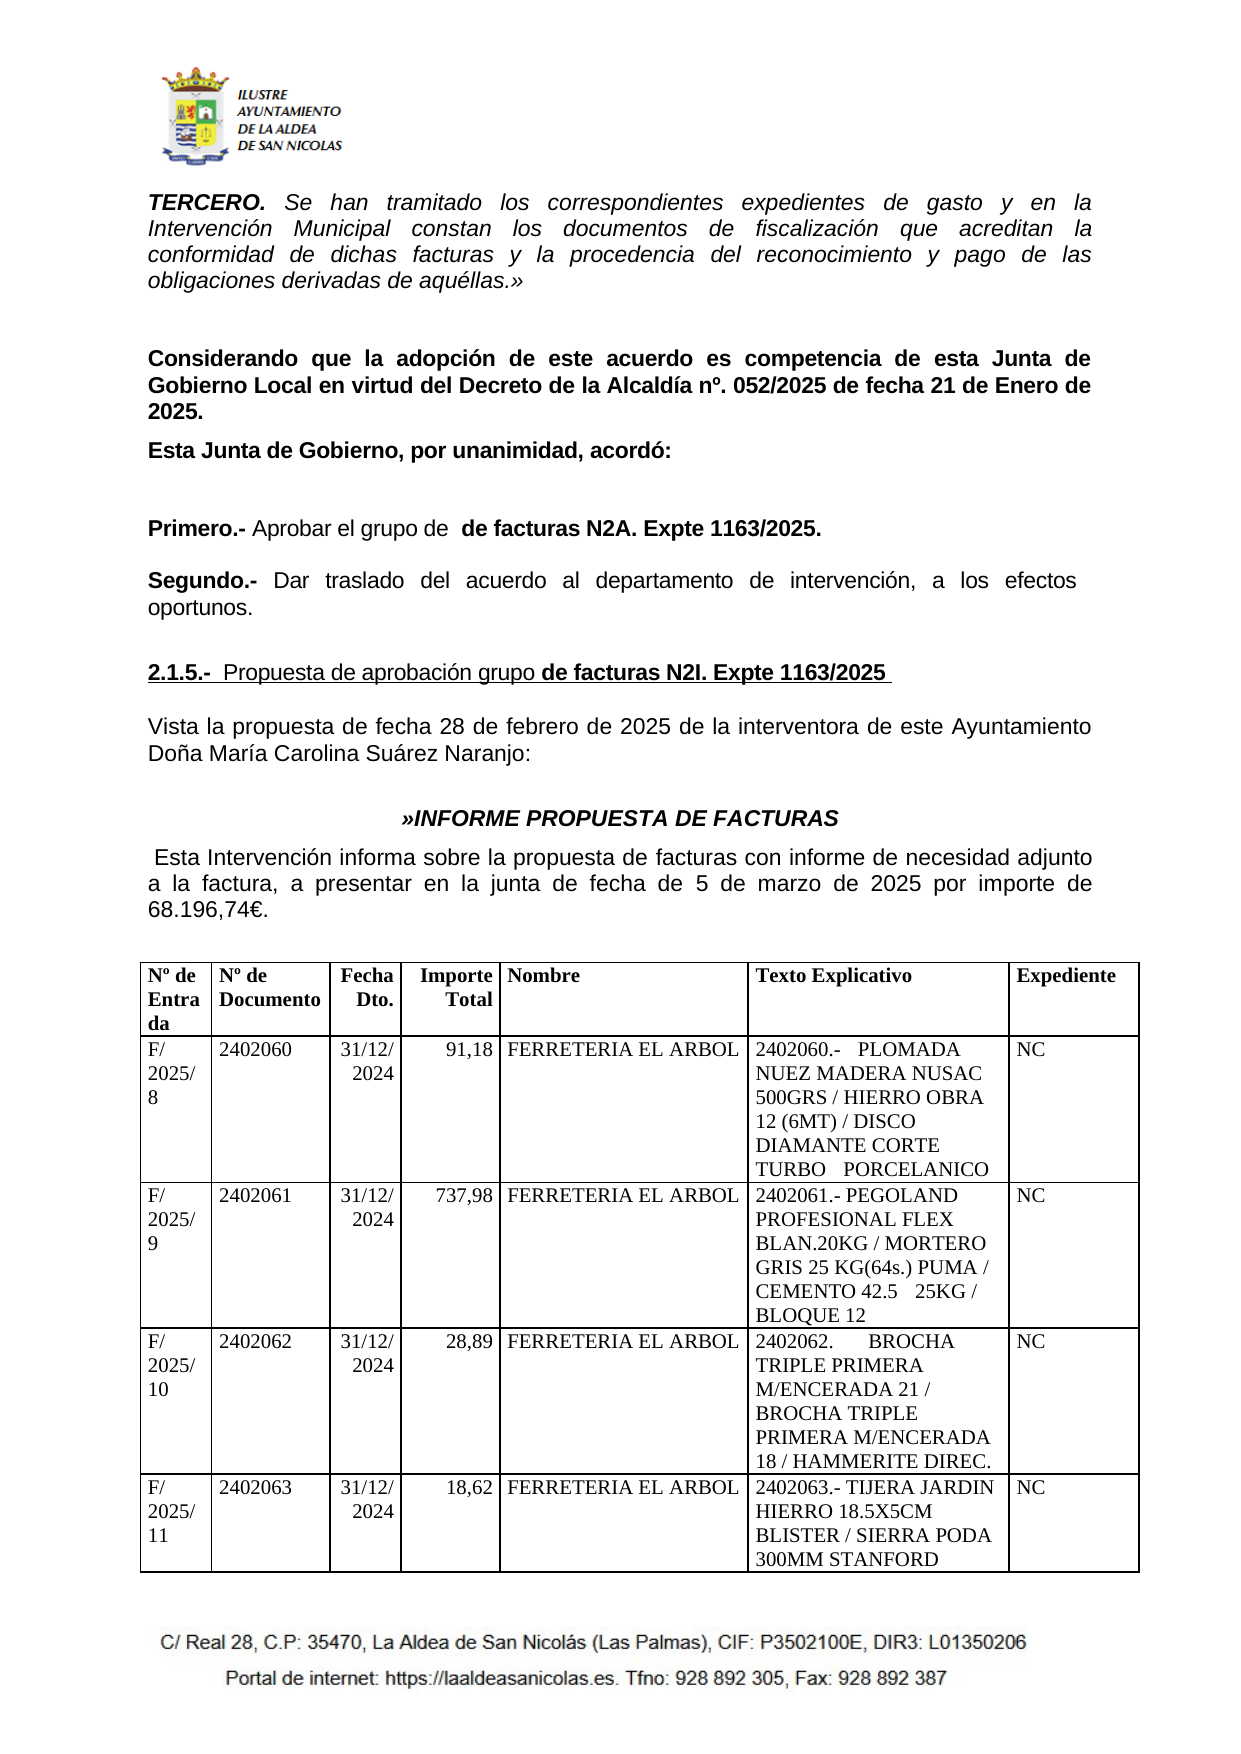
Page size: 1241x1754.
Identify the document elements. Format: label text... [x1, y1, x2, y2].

table_cell NC [1010, 1475, 1138, 1571]
table_cell 2402062. BROCHA TRIPLE PRIMERA M/ENCERADA 21 / BROCHA TRIPLE PRIMERA M/ENCERADA 18 / HAMMERITE DIREC. [749, 1329, 1008, 1473]
text 2.1.5.- Propuesta de aprobación grupo de facturas N2I. Expte 1163/2025 [148, 659, 1093, 686]
table_cell 31/12/2024 [331, 1037, 400, 1181]
table_cell 2402062 [212, 1329, 329, 1473]
table_cell FERRETERIA EL ARBOL [501, 1183, 747, 1327]
text Primero.- Aprobar el grupo de de facturas N2A. Expte 1163/2025. [148, 514, 1093, 541]
table_cell F/2025/11 [141, 1475, 211, 1571]
table_cell F/2025/10 [141, 1329, 211, 1473]
table_cell FERRETERIA EL ARBOL [501, 1037, 747, 1181]
table_header Importe Total [402, 963, 499, 1035]
table_header Fecha Dto. [331, 963, 400, 1035]
table_cell 18,62 [402, 1475, 499, 1571]
picture [148, 59, 358, 173]
table_cell 2402063.- TIJERA JARDIN HIERRO 18.5X5CM BLISTER / SIERRA PODA 300MM STANFORD [749, 1475, 1008, 1571]
table_cell 91,18 [402, 1037, 499, 1181]
table_header Texto Explicativo [749, 963, 1008, 1035]
text »INFORME PROPUESTA DE FACTURAS [148, 805, 1093, 831]
text Vista la propuesta de fecha 28 de febrero de 2025 de la interventora de este Ayuntamiento Doña María Carolina Suárez Naranjo: [148, 713, 1093, 766]
table_cell NC [1010, 1037, 1138, 1181]
table_cell NC [1010, 1329, 1138, 1473]
table_header Expediente [1010, 963, 1138, 1035]
table_cell FERRETERIA EL ARBOL [501, 1329, 747, 1473]
text TERCERO. Se han tramitado los correspondientes expedientes de gasto y en la Intervención Municipal constan los documentos de fiscalización que acreditan la conformidad de dichas facturas y la procedencia del reconocimiento y pago de las obligaciones derivadas de aquéllas.» [148, 188, 1093, 294]
text Esta Intervención informa sobre la propuesta de facturas con informe de necesidad adjunto a la factura, a presentar en la junta de fecha de 5 de marzo de 2025 por importe de 68.196,74€. [148, 844, 1093, 923]
table_cell 2402060 [212, 1037, 329, 1181]
table_cell F/2025/8 [141, 1037, 211, 1181]
table_header Nº de Entrada [141, 963, 211, 1035]
table_cell 31/12/2024 [331, 1329, 400, 1473]
table_cell 31/12/2024 [331, 1183, 400, 1327]
text Esta Junta de Gobierno, por unanimidad, acordó: [148, 437, 1093, 463]
table_cell 31/12/2024 [331, 1475, 400, 1571]
table_cell F/2025/9 [141, 1183, 211, 1327]
table_cell 2402063 [212, 1475, 329, 1571]
table_cell FERRETERIA EL ARBOL [501, 1475, 747, 1571]
table_cell 2402061 [212, 1183, 329, 1327]
table_cell 28,89 [402, 1329, 499, 1473]
table_cell 737,98 [402, 1183, 499, 1327]
text Considerando que la adopción de este acuerdo es competencia de esta Junta de Gobierno Local en virtud del Decreto de la Alcaldía nº. 052/2025 de fecha 21 de Enero de 2025. [148, 345, 1093, 424]
picture [148, 1626, 1034, 1694]
table_header Nº de Documento [212, 963, 329, 1035]
table_cell 2402061.- PEGOLAND PROFESIONAL FLEX BLAN.20KG / MORTERO GRIS 25 KG(64s.) PUMA / CEMENTO 42.5 25KG / BLOQUE 12 [749, 1183, 1008, 1327]
table_cell 2402060.- PLOMADA NUEZ MADERA NUSAC 500GRS / HIERRO OBRA 12 (6MT) / DISCO DIAMANTE CORTE TURBO PORCELANICO [749, 1037, 1008, 1181]
table_cell NC [1010, 1183, 1138, 1327]
table_header Nombre [501, 963, 747, 1035]
text Segundo.- Dar traslado del acuerdo al departamento de intervención, a los efectos oportunos. [148, 567, 1078, 620]
